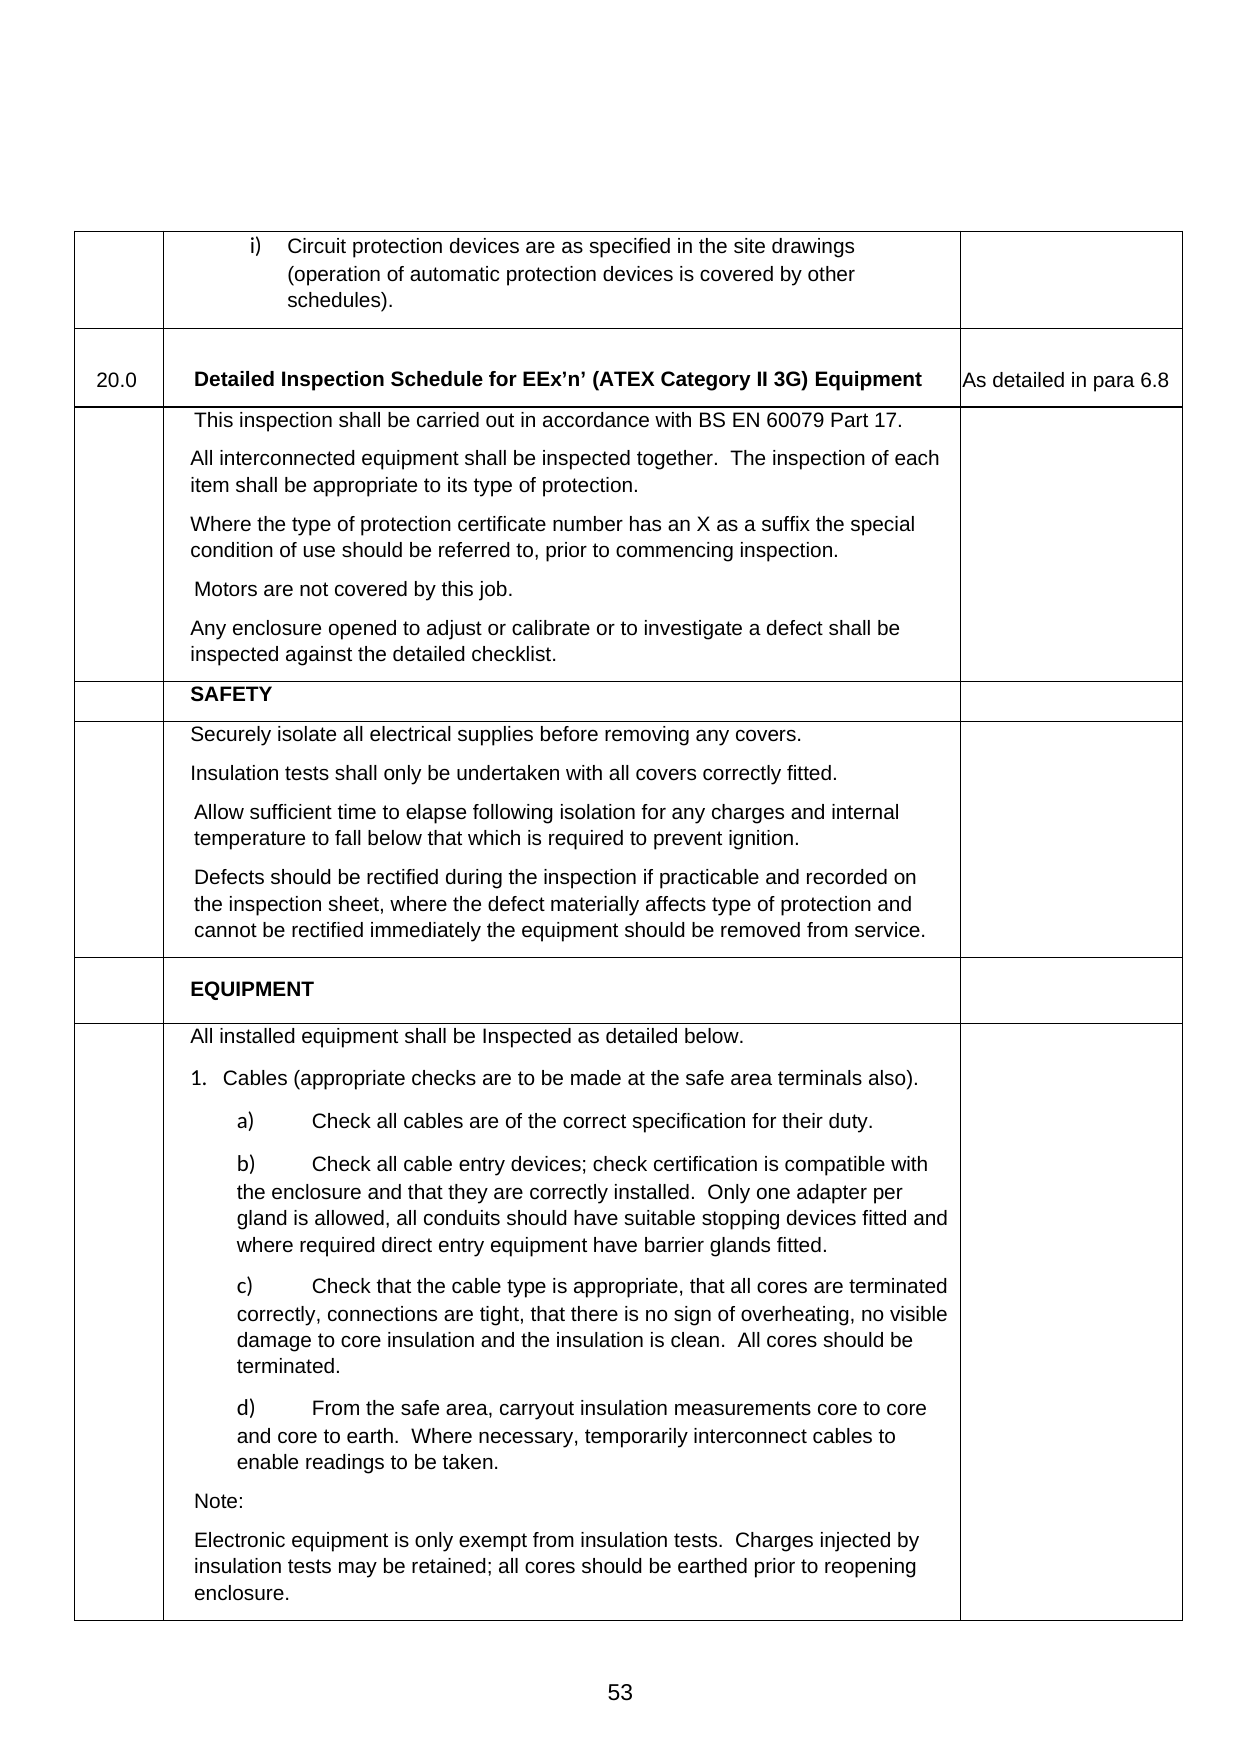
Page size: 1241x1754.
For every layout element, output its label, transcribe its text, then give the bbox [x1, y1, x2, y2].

table_cell SAFETY [164, 682, 960, 721]
table_cell All installed equipment shall be Inspected as detailed below. Cables (appropriate checks are to be made at the safe area terminals also). Check all cables are of the correct specification for their duty. Check all cable entry devices; check certification is compatible with the enclosure and that they are correctly installed. Only one adapter per gland is allowed, all conduits should have suitable stopping devices fitted and where required direct entry equipment have barrier glands fitted. Check that the cable type is appropriate, that all cores are terminated correctly, connections are tight, that there is no sign of overheating, no visible damage to core insulation and the insulation is clean. All cores should be terminated. From the safe area, carryout insulation measurements core to core and core to earth. Where necessary, temporarily interconnect cables to enable readings to be taken. Note: Electronic equipment is only exempt from insulation tests. Charges injected by insulation tests may be retained; all cores should be earthed prior to reopening enclosure. [164, 1024, 960, 1619]
table_cell [961, 958, 1182, 1023]
table_cell This inspection shall be carried out in accordance with BS EN 60079 Part 17. All interconnected equipment shall be inspected together. The inspection of each item shall be appropriate to its type of protection. Where the type of protection certificate number has an X as a suffix the special condition of use should be referred to, prior to commencing inspection. Motors are not covered by this job. Any enclosure opened to adjust or calibrate or to investigate a defect shall be inspected against the detailed checklist. [164, 408, 960, 681]
table_cell [75, 722, 163, 957]
table_header Circuit protection devices are as specified in the site drawings (operation of automatic protection devices is covered by other schedules). [164, 232, 960, 327]
table_header [75, 232, 163, 327]
table_cell Securely isolate all electrical supplies before removing any covers. Insulation tests shall only be undertaken with all covers correctly fitted. Allow sufficient time to elapse following isolation for any charges and internal temperature to fall below that which is required to prevent ignition. Defects should be rectified during the inspection if practicable and recorded on the inspection sheet, where the defect materially affects type of protection and cannot be rectified immediately the equipment should be removed from service. [164, 722, 960, 957]
table_cell As detailed in para 6.8 [961, 329, 1182, 406]
table_cell Detailed Inspection Schedule for EEx’n’ (ATEX Category II 3G) Equipment [164, 329, 960, 406]
table_cell [961, 722, 1182, 957]
table_cell EQUIPMENT [164, 958, 960, 1023]
table_cell 20.0 [75, 329, 163, 406]
table_cell [961, 1024, 1182, 1619]
table_cell [75, 958, 163, 1023]
table_cell [75, 682, 163, 721]
table_cell [75, 408, 163, 681]
table_cell [75, 1024, 163, 1619]
table_cell [961, 408, 1182, 681]
table_header [961, 232, 1182, 327]
table_cell [961, 682, 1182, 721]
